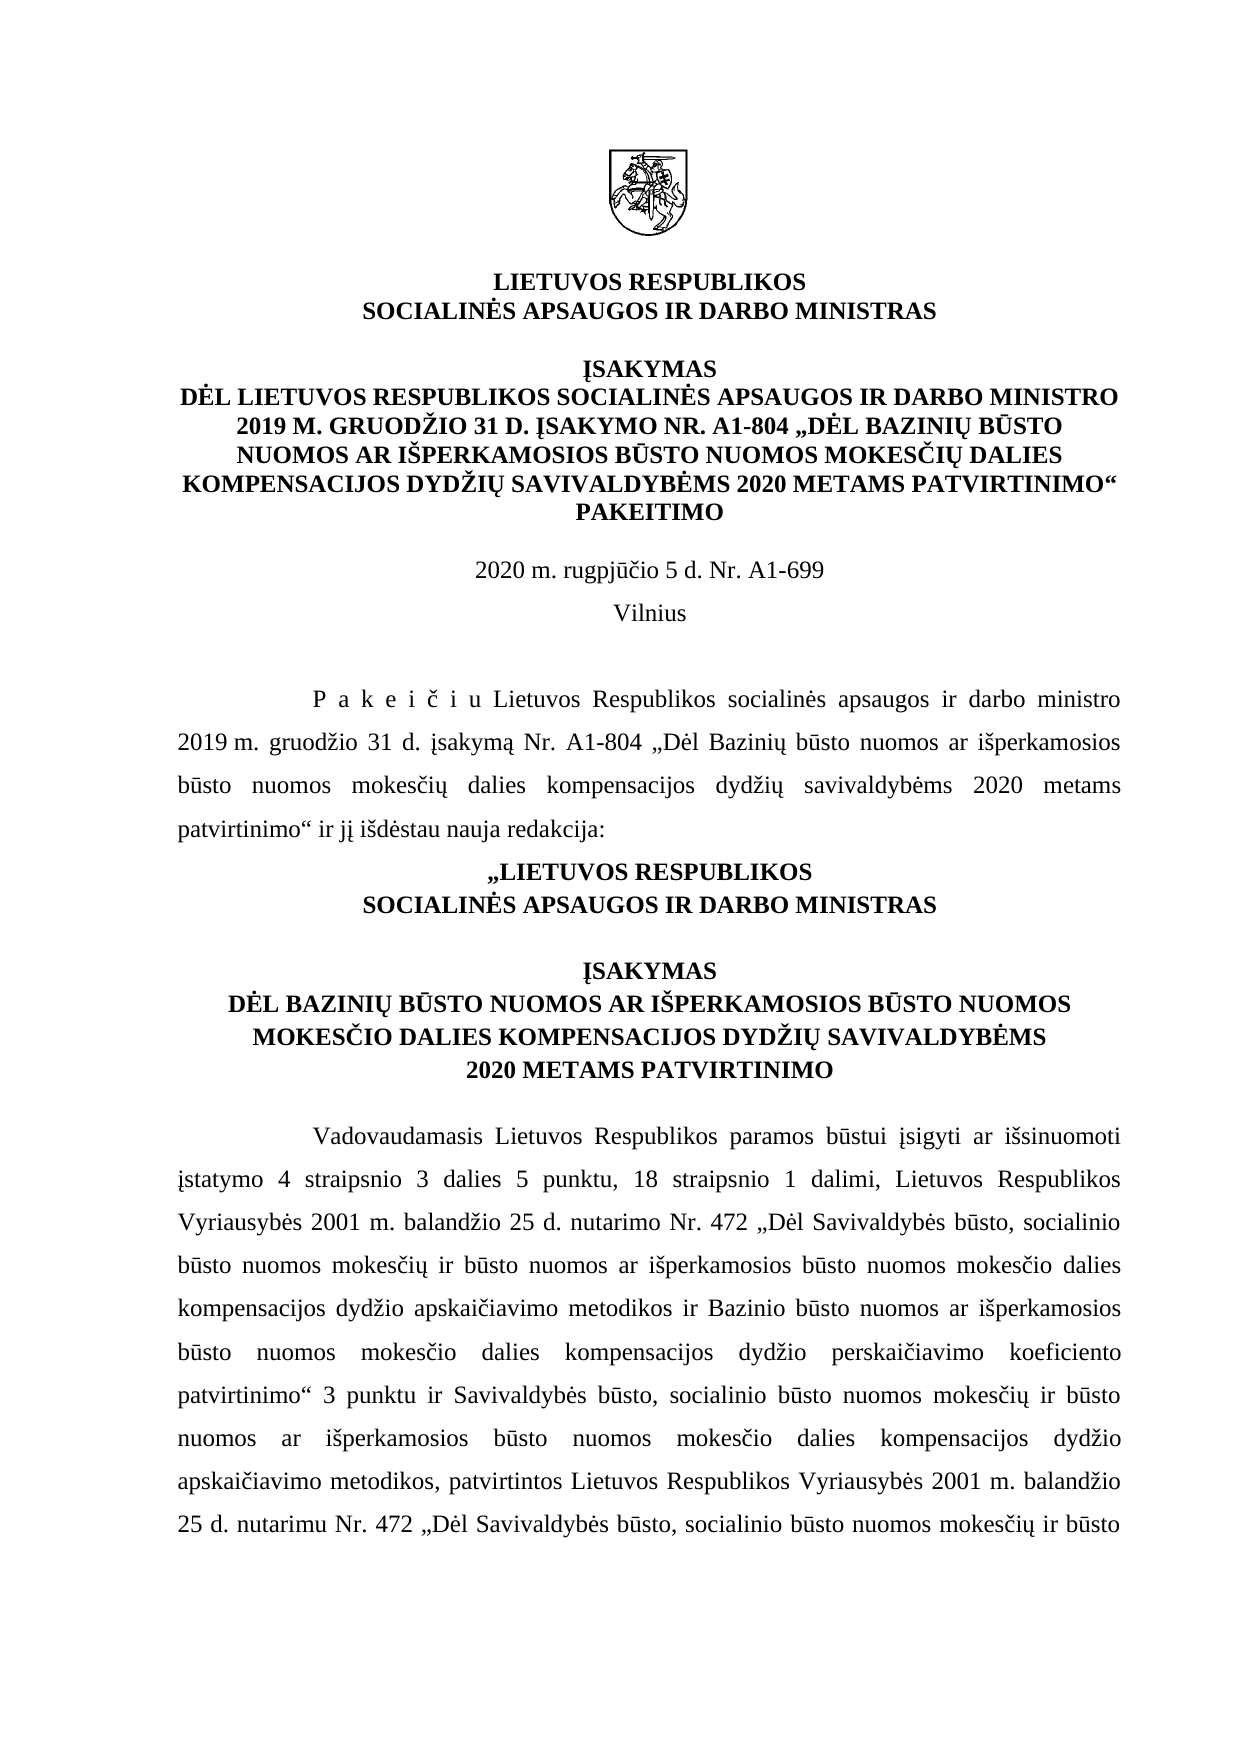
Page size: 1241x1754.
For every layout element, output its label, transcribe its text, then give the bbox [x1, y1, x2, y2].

text DĖL BAZINIŲ BŪSTO NUOMOS AR IŠPERKAMOSIOS BŪSTO NUOMOS MOKESČIO DALIES KOMPENSACIJOS DYDŽIŲ SAVIVALDYBĖMS 2020 METAMS PATVIRTINIMO [177, 989, 1122, 1084]
text SOCIALINĖS APSAUGOS IR DARBO MINISTRAS [177, 890, 1122, 919]
text Vadovaudamasis Lietuvos Respublikos paramos būstui įsigyti ar išsinuomoti įstatymo 4 straipsnio 3 dalies 5 punktu, 18 straipsnio 1 dalimi, Lietuvos Respublikos Vyriausybės 2001 m. balandžio 25 d. nutarimo Nr. 472 „Dėl Savivaldybės būsto, socialinio būsto nuomos mokesčių ir būsto nuomos ar išperkamosios būsto nuomos mokesčio dalies kompensacijos dydžio apskaičiavimo metodikos ir Bazinio būsto nuomos ar išperkamosios būsto nuomos mokesčio dalies kompensacijos dydžio perskaičiavimo koeficiento patvirtinimo“ 3 punktu ir Savivaldybės būsto, socialinio būsto nuomos mokesčių ir būsto nuomos ar išperkamosios būsto nuomos mokesčio dalies kompensacijos dydžio apskaičiavimo metodikos, patvirtintos Lietuvos Respublikos Vyriausybės 2001 m. balandžio 25 d. nutarimu Nr. 472 „Dėl Savivaldybės būsto, socialinio būsto nuomos mokesčių ir būsto [177, 1121, 1122, 1538]
text „LIETUVOS RESPUBLIKOS [177, 857, 1122, 886]
text 2019 M. GRUODŽIO 31 D. ĮSAKYMO NR. A1-804 „DĖL BAZINIŲ BŪSTO NUOMOS AR IŠPERKAMOSIOS BŪSTO NUOMOS MOKESČIŲ DALIES KOMPENSACIJOS DYDŽIŲ SAVIVALDYBĖMS 2020 METAMS PATVIRTINIMO“ PAKEITIMO [177, 411, 1122, 526]
text LIETUVOS RESPUBLIKOS [177, 267, 1122, 296]
text P a k e i č i u Lietuvos Respublikos socialinės apsaugos ir darbo ministro 2019 m. gruodžio 31 d. įsakymą Nr. A1-804 „Dėl Bazinių būsto nuomos ar išperkamosios būsto nuomos mokesčių dalies kompensacijos dydžių savivaldybėms 2020 metams patvirtinimo“ ir jį išdėstau nauja redakcija: [177, 684, 1122, 842]
text ĮSAKYMAS [177, 956, 1122, 985]
text Vilnius [177, 598, 1122, 627]
text ĮSAKYMAS [177, 354, 1122, 382]
text SOCIALINĖS APSAUGOS IR DARBO MINISTRAS [177, 296, 1122, 325]
text DĖL LIETUVOS RESPUBLIKOS SOCIALINĖS APSAUGOS IR DARBO MINISTRO [177, 382, 1122, 411]
text 2020 m. rugpjūčio 5 d. Nr. A1-699 [177, 555, 1122, 584]
